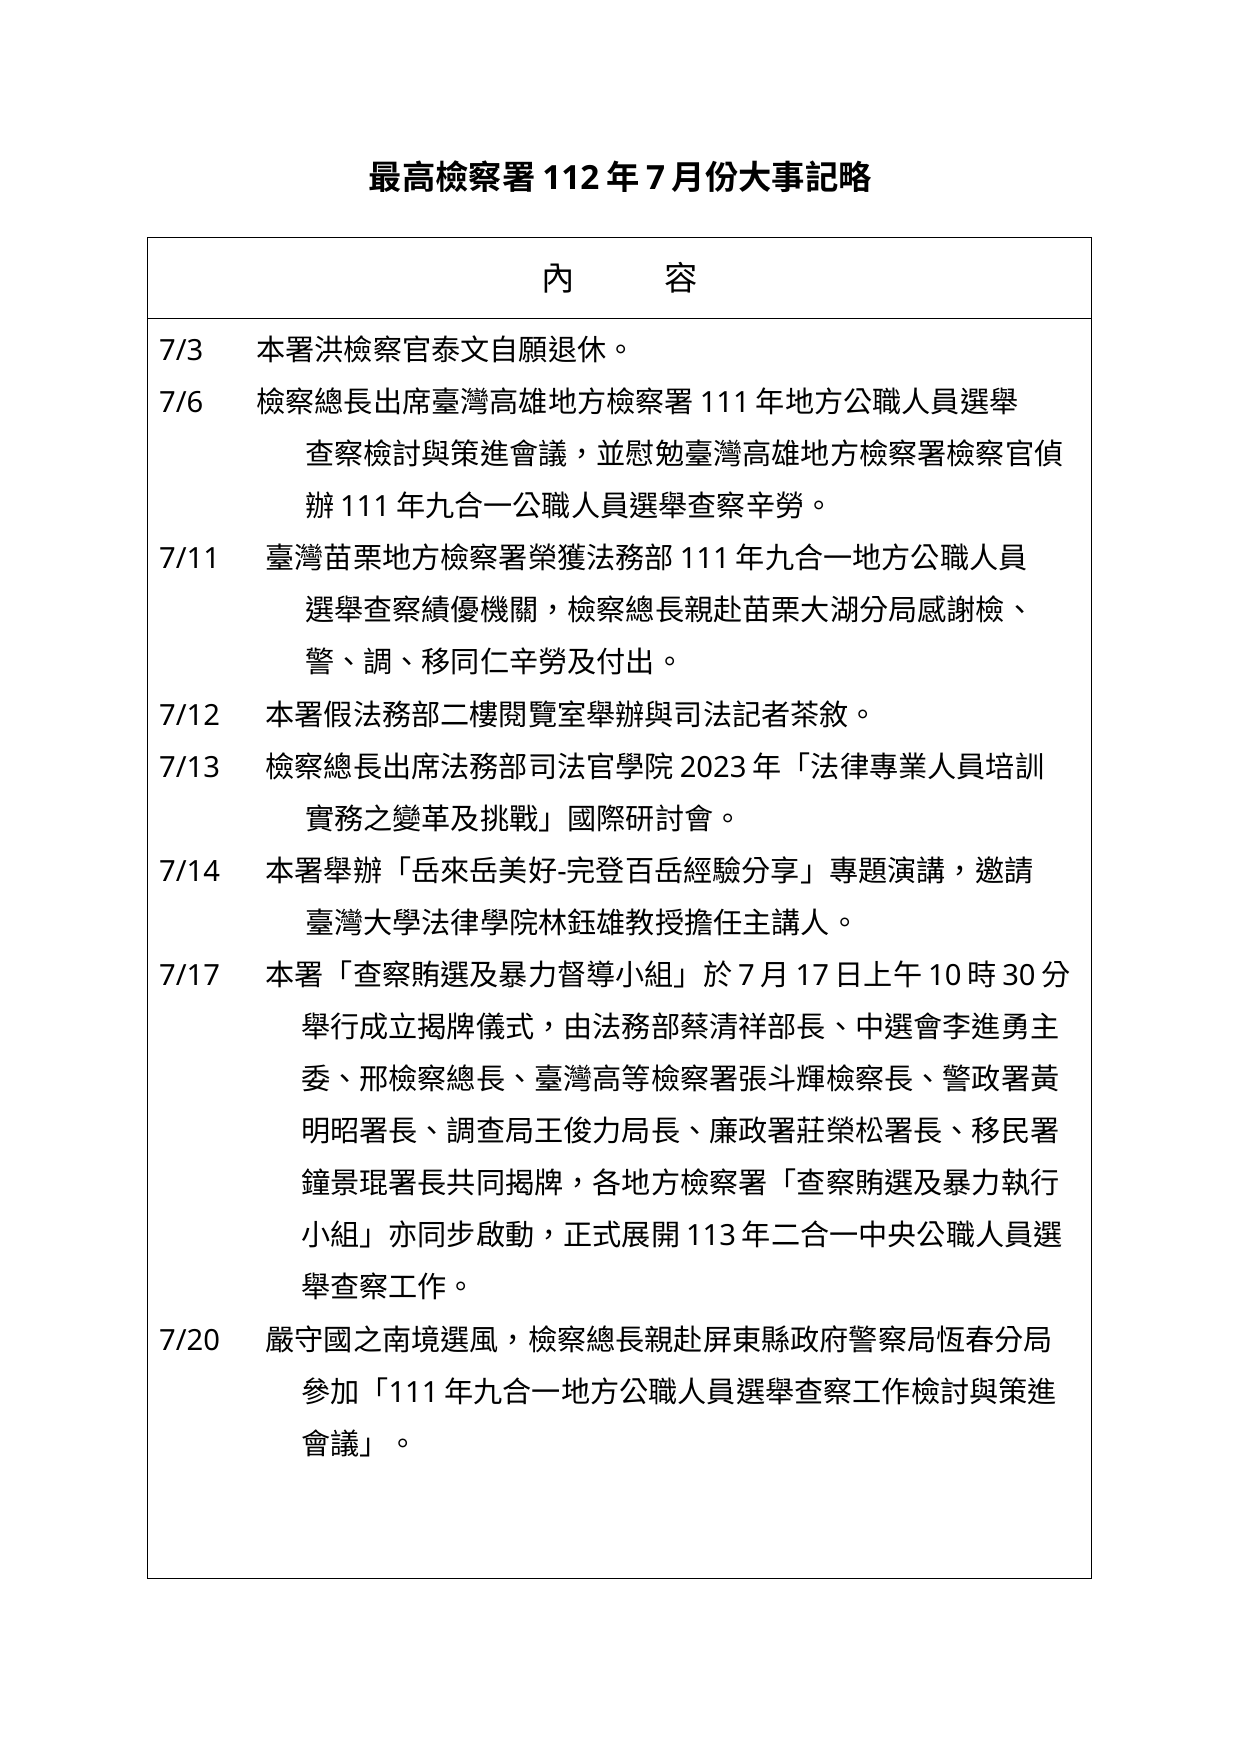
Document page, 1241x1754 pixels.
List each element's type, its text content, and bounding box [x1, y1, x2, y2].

table_header 內 容 [148, 238, 1091, 318]
table_cell 7/3 本署洪檢察官泰文自願退休。 7/6 檢察總長出席臺灣高雄地方檢察署111年地方公職人員選舉 查察檢討與策進會議，並慰勉臺灣高雄地方檢察署檢察官偵 辦111年九合一公職人員選舉查察辛勞。 7/11 臺灣苗栗地方檢察署榮獲法務部111年九合一地方公職人員 選舉查察績優機關，檢察總長親赴苗栗大湖分局感謝檢、 警、調、移同仁辛勞及付出。 7/12 本署假法務部二樓閱覽室舉辦與司法記者茶敘。 7/13 檢察總長出席法務部司法官學院2023年「法律專業人員培訓 實務之變革及挑戰」國際研討會。 7/14 本署舉辦「岳來岳美好-完登百岳經驗分享」專題演講，邀請 臺灣大學法律學院林鈺雄教授擔任主講人。 7/17 本署「查察賄選及暴力督導小組」於7月17日上午10時30分舉行成立揭牌儀式，由法務部蔡清祥部長、中選會李進勇主委、邢檢察總長、臺灣高等檢察署張斗輝檢察長、警政署黃明昭署長、調查局王俊力局長、廉政署莊榮松署長、移民署鐘景琨署長共同揭牌，各地方檢察署「查察賄選及暴力執行小組」亦同步啟動，正式展開113年二合一中央公職人員選舉查察工作。 7/20 嚴守國之南境選風，檢察總長親赴屏東縣政府警察局恆春分局參加「111年九合一地方公職人員選舉查察工作檢討與策進會議」。 [148, 319, 1091, 1578]
text 最高檢察署112年7月份大事記略 [148, 148, 1092, 200]
